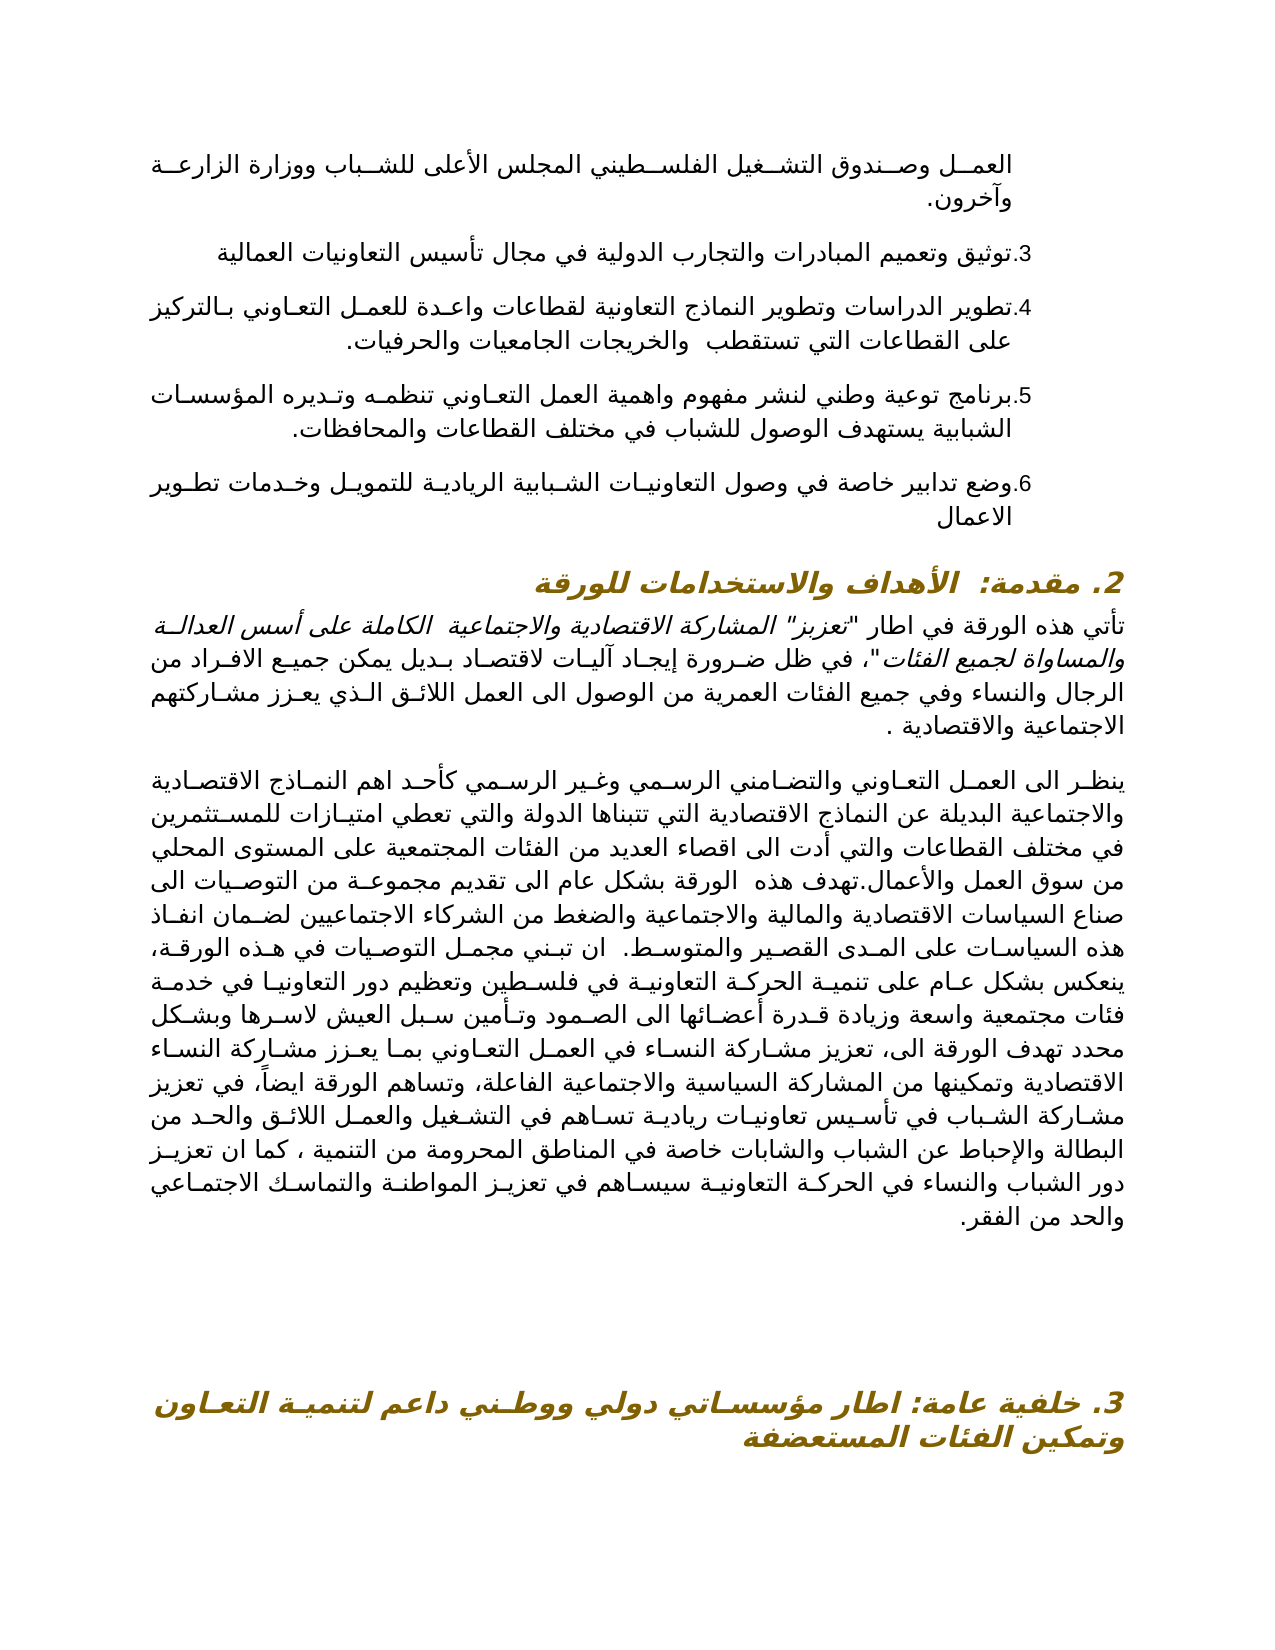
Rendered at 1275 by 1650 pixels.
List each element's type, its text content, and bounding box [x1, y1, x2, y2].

subtitle 3. خلفية عامة: اطار مؤسساتي دولي ووطني داعم لتنمية التعاون وتمكين الفئات المستعضفة [150, 1387, 1125, 1454]
list إيجاد اطار تنسيقي يجمع جميع الأطراف الفاعلين وخاصة المؤسسات الشبابية ومؤسسات التمكين الاقتصادي ووزارة التعليم العالي ومؤسسات التدريب المهني ووزارة الريادة والتمكين والبرامج الوطنية والدولية التي تستهدف الشباب ووزارة العمل وصندوق التشغيل الفلسطيني المجلس الأعلى للشباب ووزارة الزارعة وآخرون. [150, 150, 1050, 213]
list وضع تدابير خاصة في وصول التعاونيات الشبابية الريادية للتمويل وخدمات تطوير الاعمال [150, 468, 1050, 531]
list تطوير الدراسات وتطوير النماذج التعاونية لقطاعات واعدة للعمل التعاوني بالتركيز على القطاعات التي تستقطب والخريجات الجامعيات والحرفيات. [150, 292, 1050, 355]
list توثيق وتعميم المبادرات والتجارب الدولية في مجال تأسيس التعاونيات العمالية [150, 238, 1050, 267]
text تأتي هذه الورقة في اطار "تعزبز" المشاركة الاقتصادية والاجتماعية الكاملة على أسس العدالة والمساواة لجميع الفئات"، في ظل ضرورة إيجاد آليات لاقتصاد بديل يمكن جميع الافراد من الرجال والنساء وفي جميع الفئات العمرية من الوصول الى العمل اللائق الذي يعزز مشاركتهم الاجتماعية والاقتصادية . [150, 611, 1125, 741]
text ينظر الى العمل التعاوني والتضامني الرسمي وغير الرسمي كأحد اهم النماذج الاقتصادية والاجتماعية البديلة عن النماذج الاقتصادية التي تتبناها الدولة والتي تعطي امتيازات للمستثمرين في مختلف القطاعات والتي أدت الى اقصاء العديد من الفئات المجتمعية على المستوى المحلي من سوق العمل والأعمال.تهدف هذه الورقة بشكل عام الى تقديم مجموعة من التوصيات الى صناع السياسات الاقتصادية والمالية والاجتماعية والضغط من الشركاء الاجتماعيين لضمان انفاذ هذه السياسات على المدى القصير والمتوسط. ان تبني مجمل التوصيات في هذه الورقة، ينعكس بشكل عام على تنمية الحركة التعاونية في فلسطين وتعظيم دور التعاونيا في خدمة فئات مجتمعية واسعة وزيادة قدرة أعضائها الى الصمود وتأمين سبل العيش لاسرها وبشكل محدد تهدف الورقة الى، تعزيز مشاركة النساء في العمل التعاوني بما يعزز مشاركة النساء الاقتصادية وتمكينها من المشاركة السياسية والاجتماعية الفاعلة، وتساهم الورقة ايضاً، في تعزيز مشاركة الشباب في تأسيس تعاونيات ريادية تساهم في التشغيل والعمل اللائق والحد من البطالة والإحباط عن الشباب والشابات خاصة في المناطق المحرومة من التنمية ، كما ان تعزيز دور الشباب والنساء في الحركة التعاونية سيساهم في تعزيز المواطنة والتماسك الاجتماعي والحد من الفقر. [150, 766, 1125, 1231]
list برنامج توعية وطني لنشر مفهوم واهمية العمل التعاوني تنظمه وتديره المؤسسات الشبابية يستهدف الوصول للشباب في مختلف القطاعات والمحافظات. [150, 380, 1050, 443]
subtitle 2. مقدمة: الأهداف والاستخدامات للورقة [150, 566, 1125, 600]
